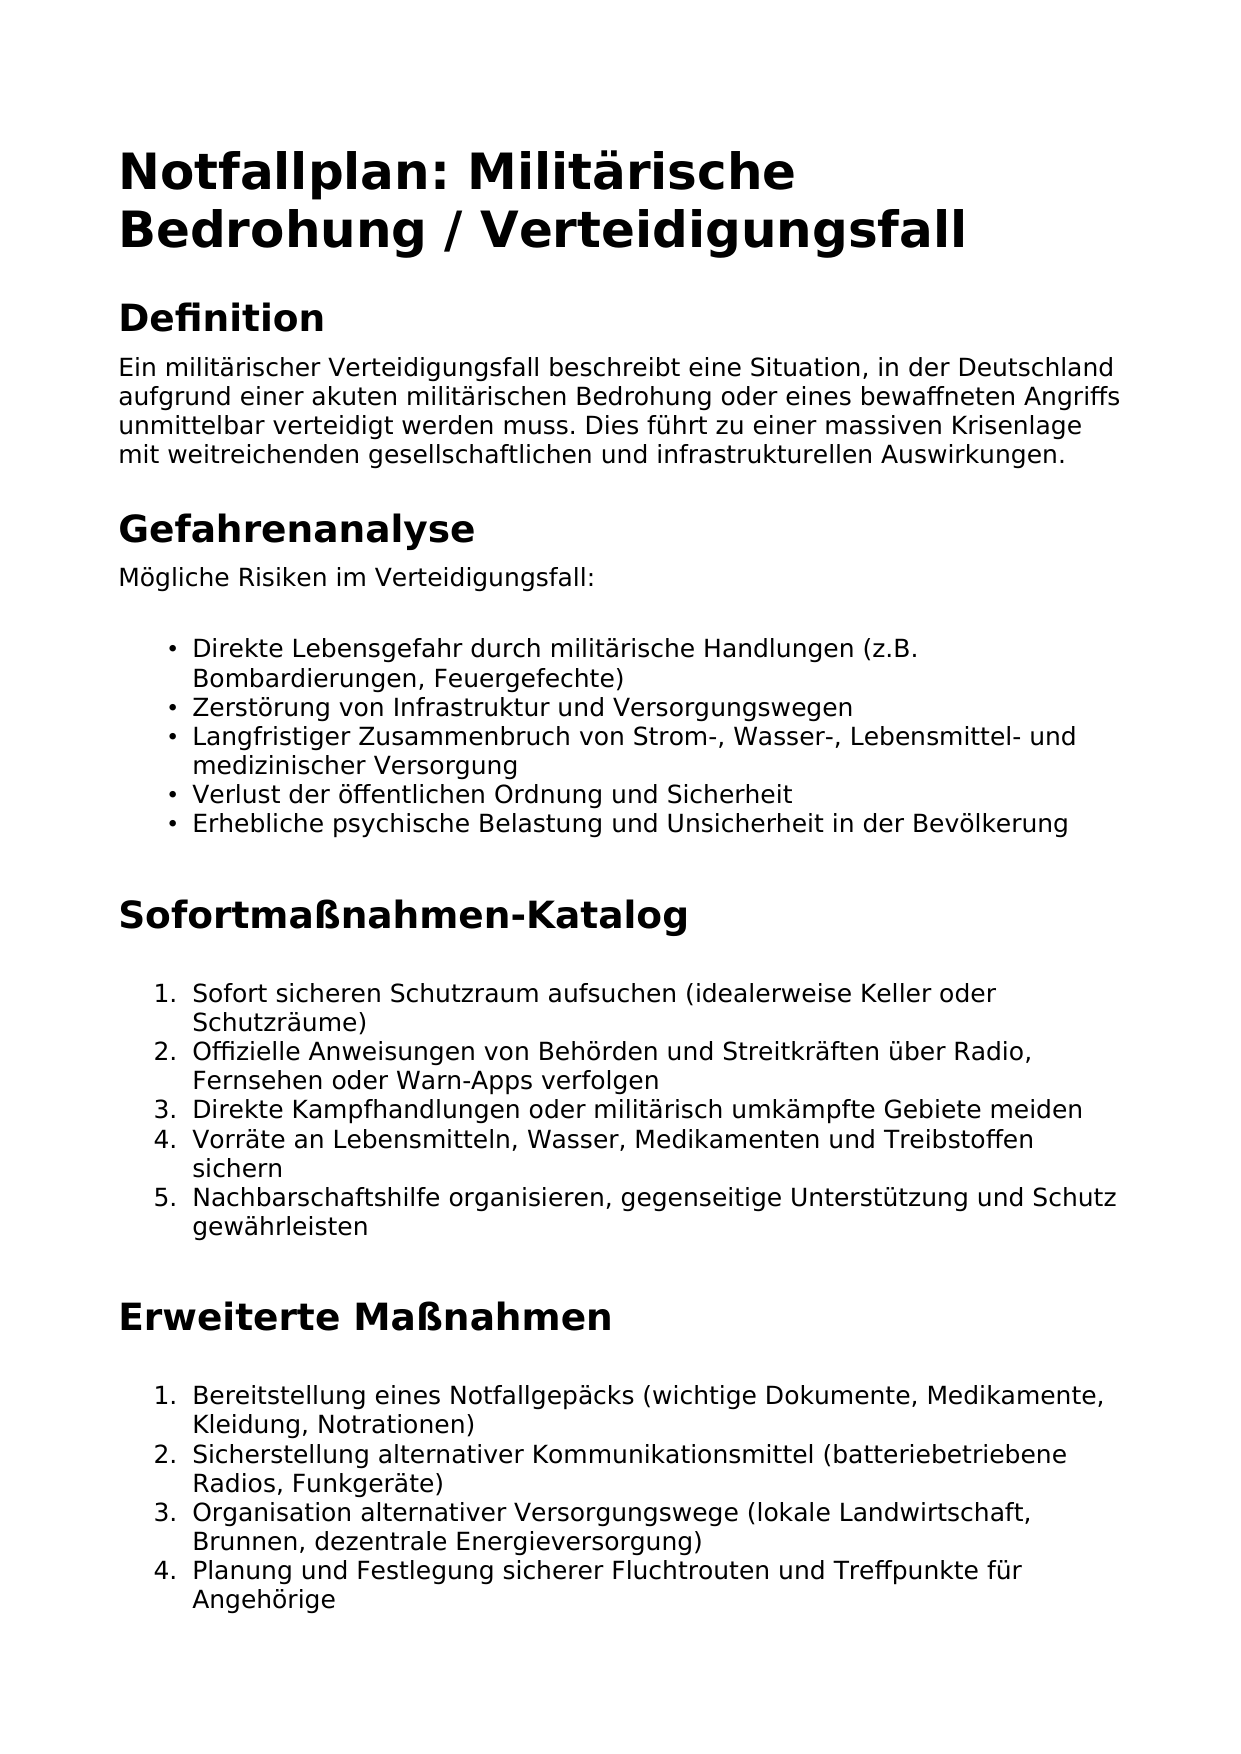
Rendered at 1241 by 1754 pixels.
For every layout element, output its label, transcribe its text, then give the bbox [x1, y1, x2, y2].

subtitle Notfallplan: Militärische Bedrohung / Verteidigungsfall [118, 143, 1122, 259]
list Offizielle Anweisungen von Behörden und Streitkräften über Radio, Fernsehen oder Warn-Apps verfolgen [177, 1037, 1122, 1096]
text Ein militärischer Verteidigungsfall beschreibt eine Situation, in der Deutschland aufgrund einer akuten militärischen Bedrohung oder eines bewaffneten Angriffs unmittelbar verteidigt werden muss. Dies führt zu einer massiven Krisenlage mit weitreichenden gesellschaftlichen und infrastrukturellen Auswirkungen. [118, 353, 1122, 470]
subtitle Erweiterte Maßnahmen [118, 1296, 1122, 1339]
list Verlust der öffentlichen Ordnung und Sicherheit [177, 781, 1122, 810]
list Zerstörung von Infrastruktur und Versorgungswegen [177, 693, 1122, 722]
subtitle Gefahrenanalyse [118, 507, 1122, 551]
subtitle Definition [118, 297, 1122, 341]
list Bereitstellung eines Notfallgepäcks (wichtige Dokumente, Medikamente, Kleidung, Notrationen) [177, 1382, 1122, 1440]
list Direkte Lebensgefahr durch militärische Handlungen (z.B. Bombardierungen, Feuergefechte) [177, 635, 1122, 693]
list Sofort sicheren Schutzraum aufsuchen (idealerweise Keller oder Schutzräume) [177, 979, 1122, 1037]
list Organisation alternativer Versorgungswege (lokale Landwirtschaft, Brunnen, dezentrale Energieversorgung) [177, 1498, 1122, 1557]
list Planung und Festlegung sicherer Fluchtrouten und Treffpunkte für Angehörige [177, 1557, 1122, 1615]
list Direkte Kampfhandlungen oder militärisch umkämpfte Gebiete meiden [177, 1096, 1122, 1125]
subtitle Sofortmaßnahmen-Katalog [118, 893, 1122, 937]
list Erhebliche psychische Belastung und Unsicherheit in der Bevölkerung [177, 810, 1122, 839]
list Langfristiger Zusammenbruch von Strom-, Wasser-, Lebensmittel- und medizinischer Versorgung [177, 722, 1122, 781]
list Sicherstellung alternativer Kommunikationsmittel (batteriebetriebene Radios, Funkgeräte) [177, 1440, 1122, 1498]
list Vorräte an Lebensmitteln, Wasser, Medikamenten und Treibstoffen sichern [177, 1125, 1122, 1183]
list Nachbarschaftshilfe organisieren, gegenseitige Unterstützung und Schutz gewährleisten [177, 1183, 1122, 1241]
text Mögliche Risiken im Verteidigungsfall: [118, 563, 1122, 593]
